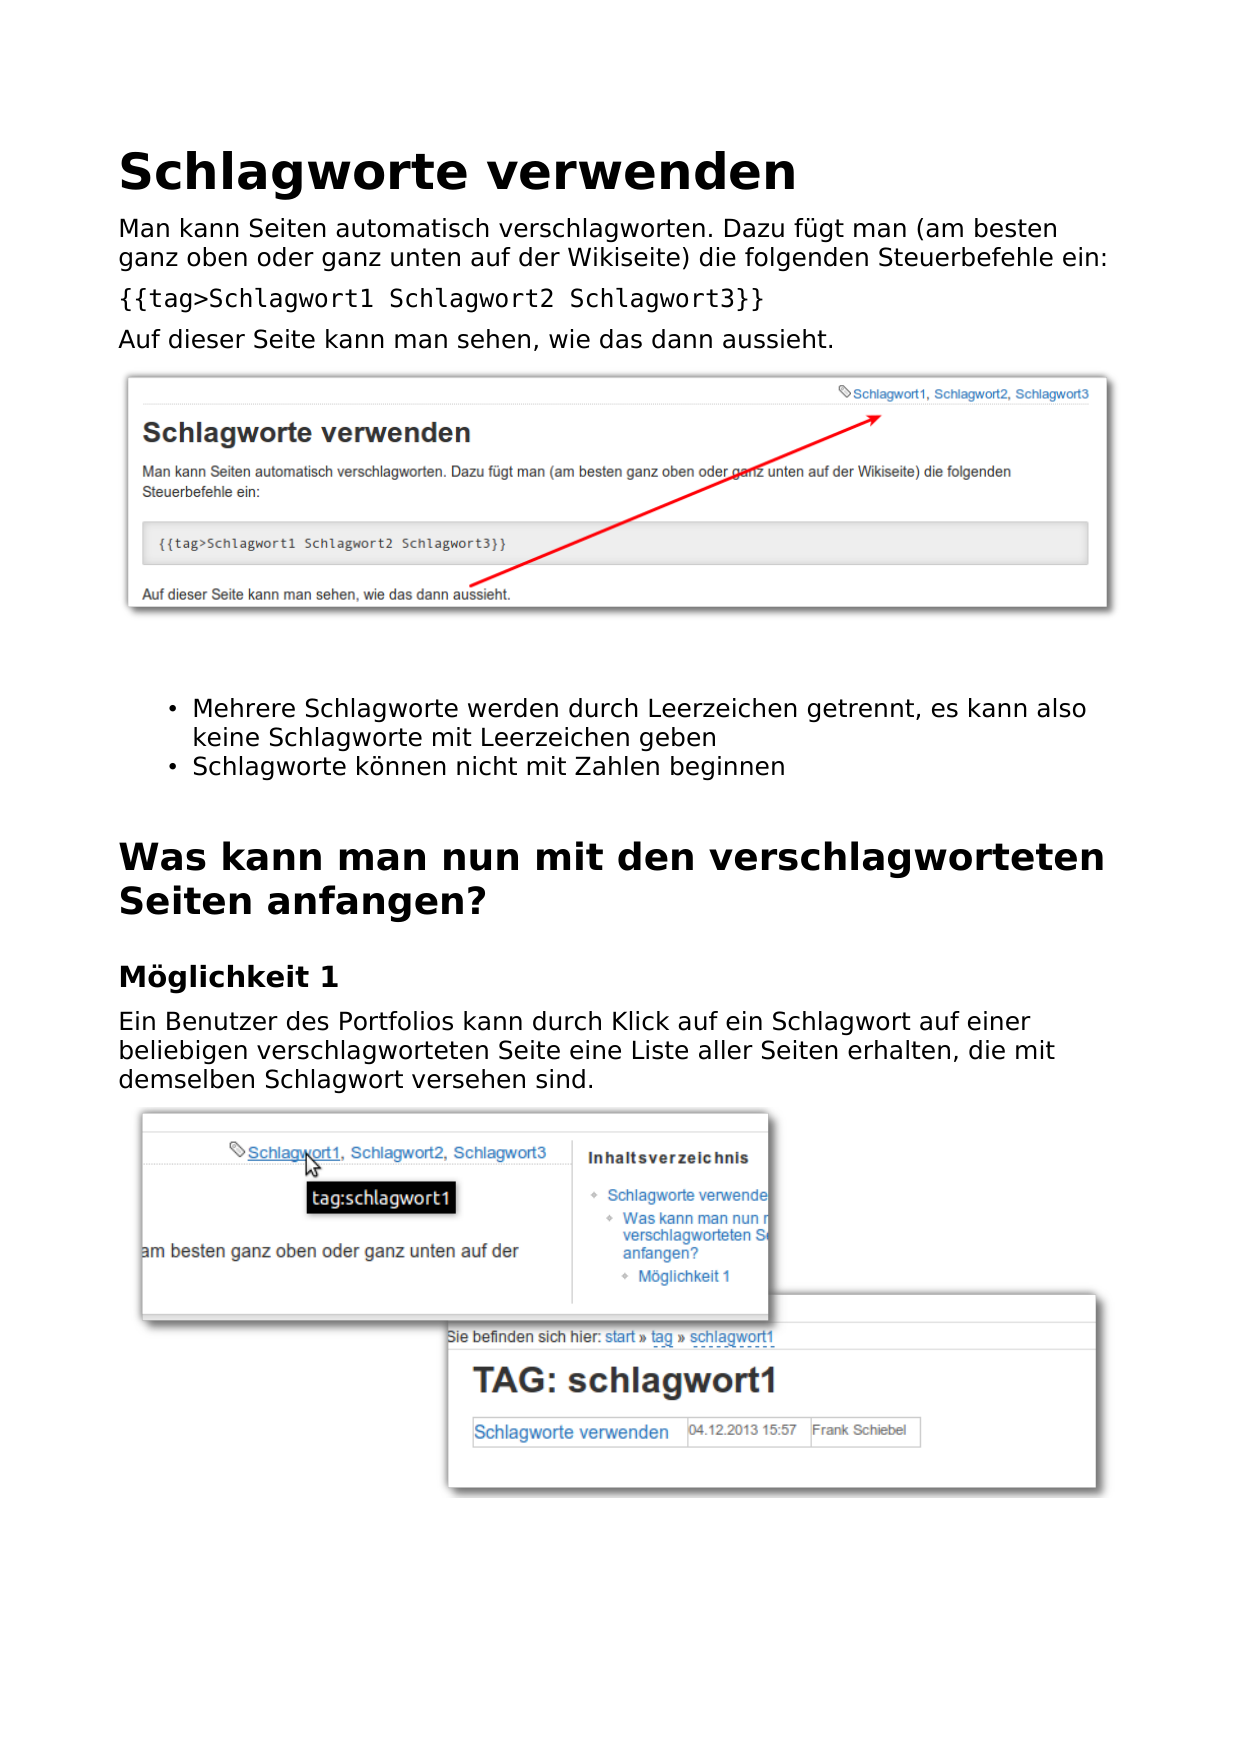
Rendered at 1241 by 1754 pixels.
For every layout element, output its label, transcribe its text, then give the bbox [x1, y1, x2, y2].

picture [118, 367, 1123, 623]
subtitle Möglichkeit 1 [118, 961, 1122, 995]
subtitle Schlagworte verwenden [118, 143, 1122, 201]
text Auf dieser Seite kann man sehen, wie das dann aussieht. [118, 326, 1122, 355]
text Man kann Seiten automatisch verschlagworten. Dazu fügt man (am besten ganz oben oder ganz unten auf der Wikiseite) die folgenden Steuerbefehle ein: [118, 214, 1122, 272]
text {{tag>Schlagwort1 Schlagwort2 Schlagwort3}} [118, 285, 1122, 314]
list Schlagworte können nicht mit Zahlen beginnen [177, 752, 1122, 781]
picture [118, 1107, 1123, 1498]
list Mehrere Schlagworte werden durch Leerzeichen getrennt, es kann also keine Schlagworte mit Leerzeichen geben [177, 694, 1122, 752]
text Ein Benutzer des Portfolios kann durch Klick auf ein Schlagwort auf einer beliebigen verschlagworteten Seite eine Liste aller Seiten erhalten, die mit demselben Schlagwort versehen sind. [118, 1007, 1122, 1095]
subtitle Was kann man nun mit den verschlagworteten Seiten anfangen? [118, 836, 1122, 923]
